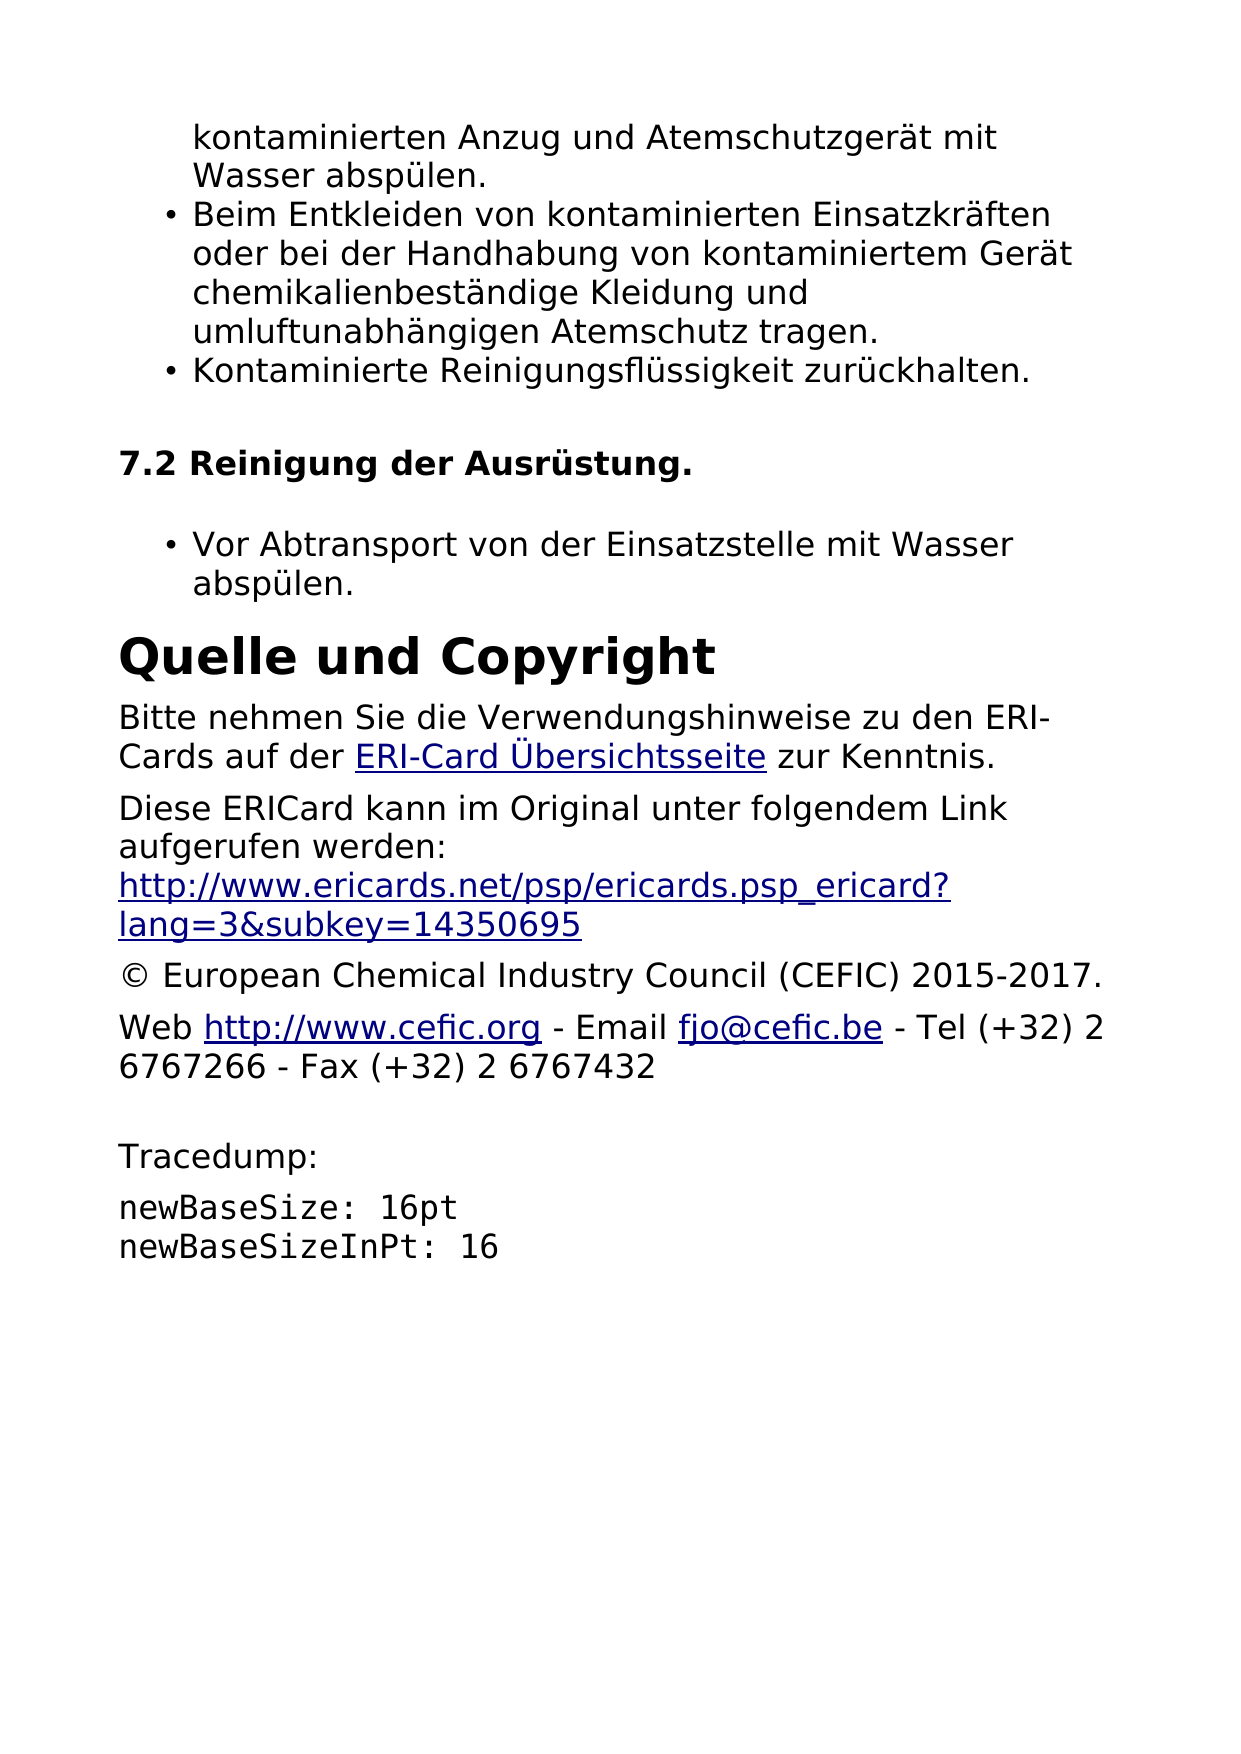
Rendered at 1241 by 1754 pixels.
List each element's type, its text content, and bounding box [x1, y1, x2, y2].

subtitle 7.2 Reinigung der Ausrüstung. [118, 444, 1122, 483]
text Tracedump: [118, 1098, 1122, 1176]
text newBaseSize: 16pt newBaseSizeInPt: 16 [118, 1189, 1122, 1266]
list Beim Entkleiden von kontaminierten Einsatzkräften oder bei der Handhabung von kontaminiertem Gerät chemikalienbeständige Kleidung und umluftunabhängigen Atemschutz tragen. [177, 196, 1122, 351]
text Bitte nehmen Sie die Verwendungshinweise zu den ERI-Cards auf der ERI-Card Übersichtsseite zur Kenntnis. [118, 699, 1122, 777]
text © European Chemical Industry Council (CEFIC) 2015-2017. [118, 957, 1122, 996]
text Diese ERICard kann im Original unter folgendem Link aufgerufen werden: http://www.ericards.net/psp/ericards.psp_ericard?lang=3&subkey=14350695 [118, 789, 1122, 944]
list Vor Abtransport von der Einsatzstelle mit Wasser abspülen. [177, 525, 1122, 603]
list Kontaminierte Reinigungsflüssigkeit zurückhalten. [177, 351, 1122, 390]
text Web http://www.cefic.org - Email fjo@cefic.be - Tel (+32) 2 6767266 - Fax (+32) 2 6767432 [118, 1008, 1122, 1086]
list kontaminierten Anzug und Atemschutzgerät mit Wasser abspülen. [177, 118, 1122, 196]
subtitle Quelle und Copyright [118, 628, 1122, 686]
